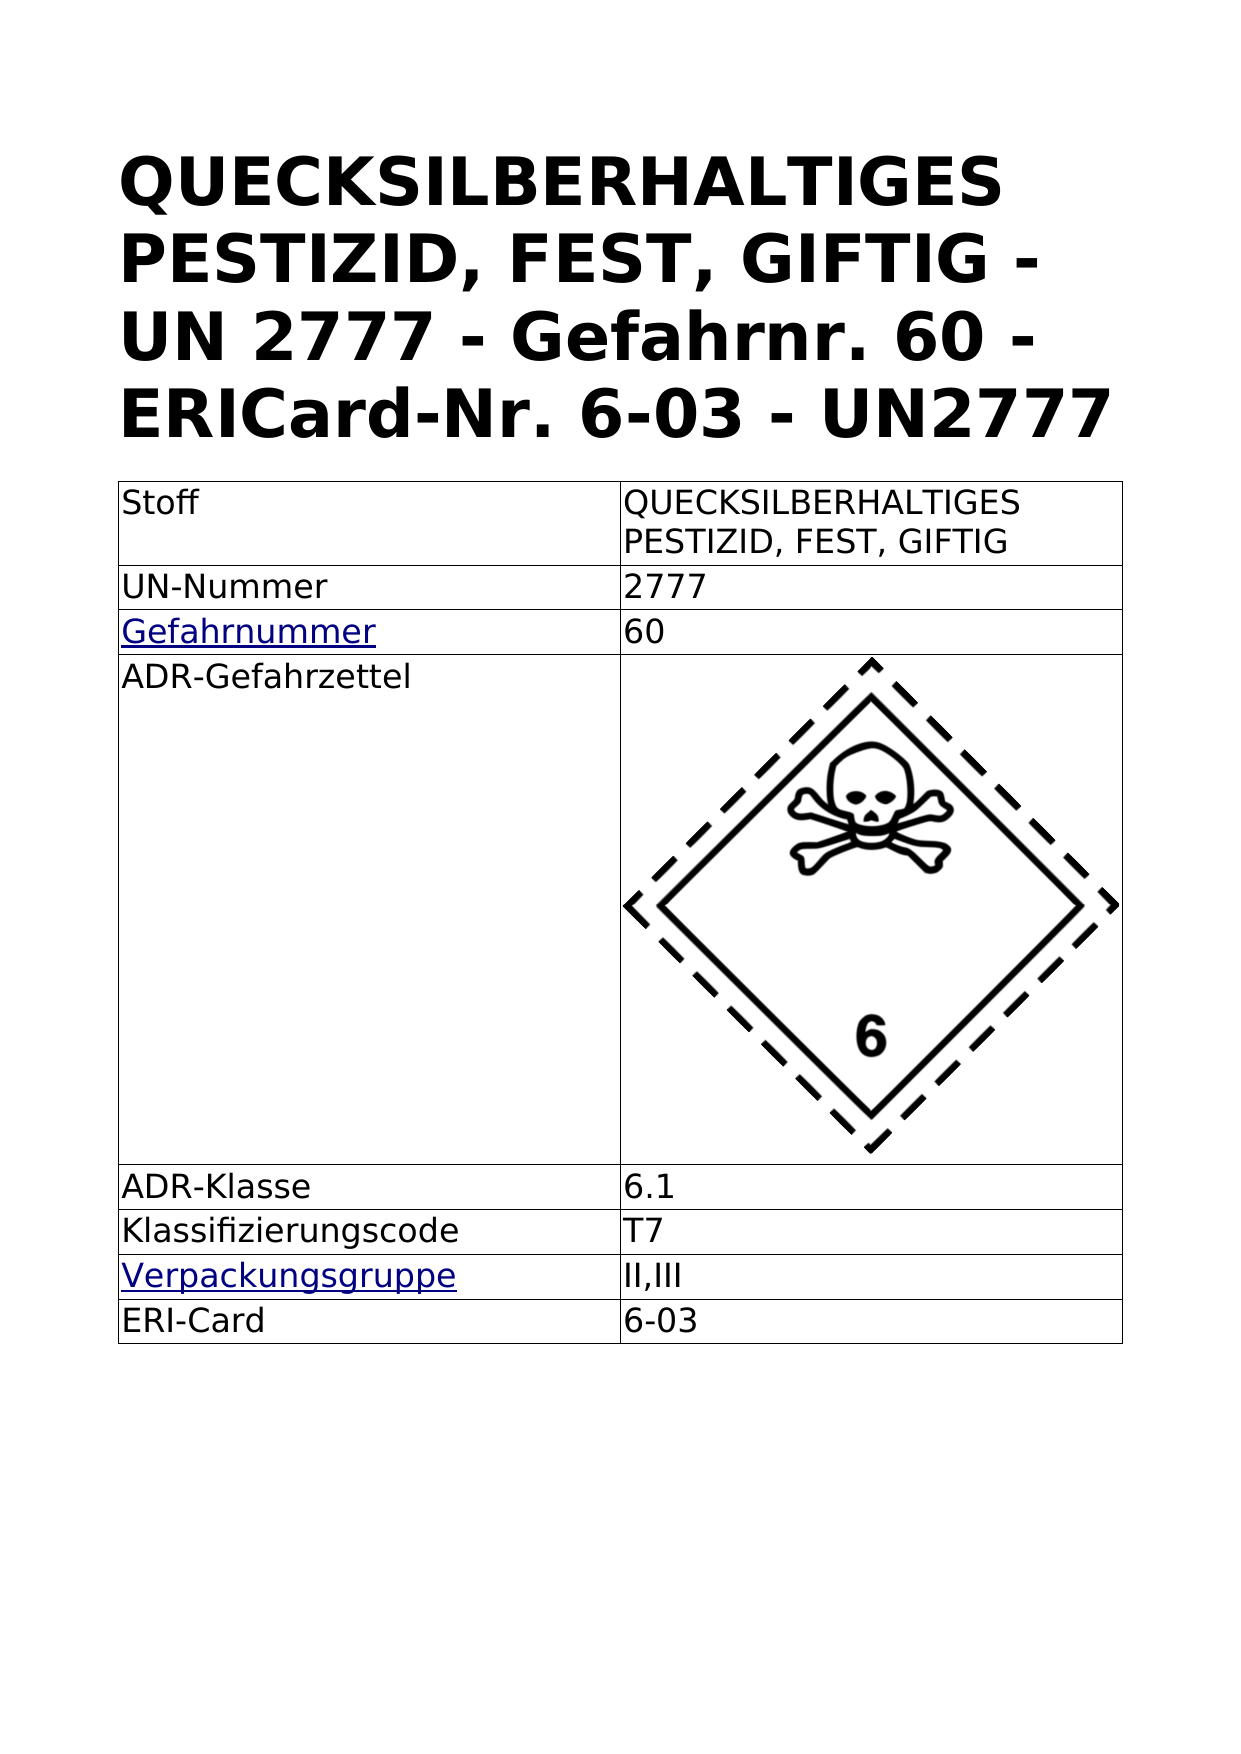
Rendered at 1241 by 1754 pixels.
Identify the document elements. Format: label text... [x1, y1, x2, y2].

table_cell T7 [621, 1210, 1122, 1254]
table_cell ADR-Gefahrzettel [119, 655, 620, 1164]
table_cell [621, 655, 1122, 1164]
table_cell Gefahrnummer [119, 610, 620, 654]
table_cell UN-Nummer [119, 566, 620, 609]
table_header Stoff [119, 482, 620, 564]
table_cell Verpackungsgruppe [119, 1255, 620, 1298]
table_cell ADR-Klasse [119, 1165, 620, 1209]
table_cell 6.1 [621, 1165, 1122, 1209]
table_cell ERI-Card [119, 1300, 620, 1343]
table_cell II,III [621, 1255, 1122, 1298]
picture [622, 657, 1120, 1154]
subtitle QUECKSILBERHALTIGES PESTIZID, FEST, GIFTIG - UN 2777 - Gefahrnr. 60 - ERICard-Nr. 6-03 - UN2777 [118, 143, 1122, 453]
table_header QUECKSILBERHALTIGES PESTIZID, FEST, GIFTIG [621, 482, 1122, 564]
table_cell 2777 [621, 566, 1122, 609]
table_cell 6-03 [621, 1300, 1122, 1343]
table_cell 60 [621, 610, 1122, 654]
table_cell Klassifizierungscode [119, 1210, 620, 1254]
